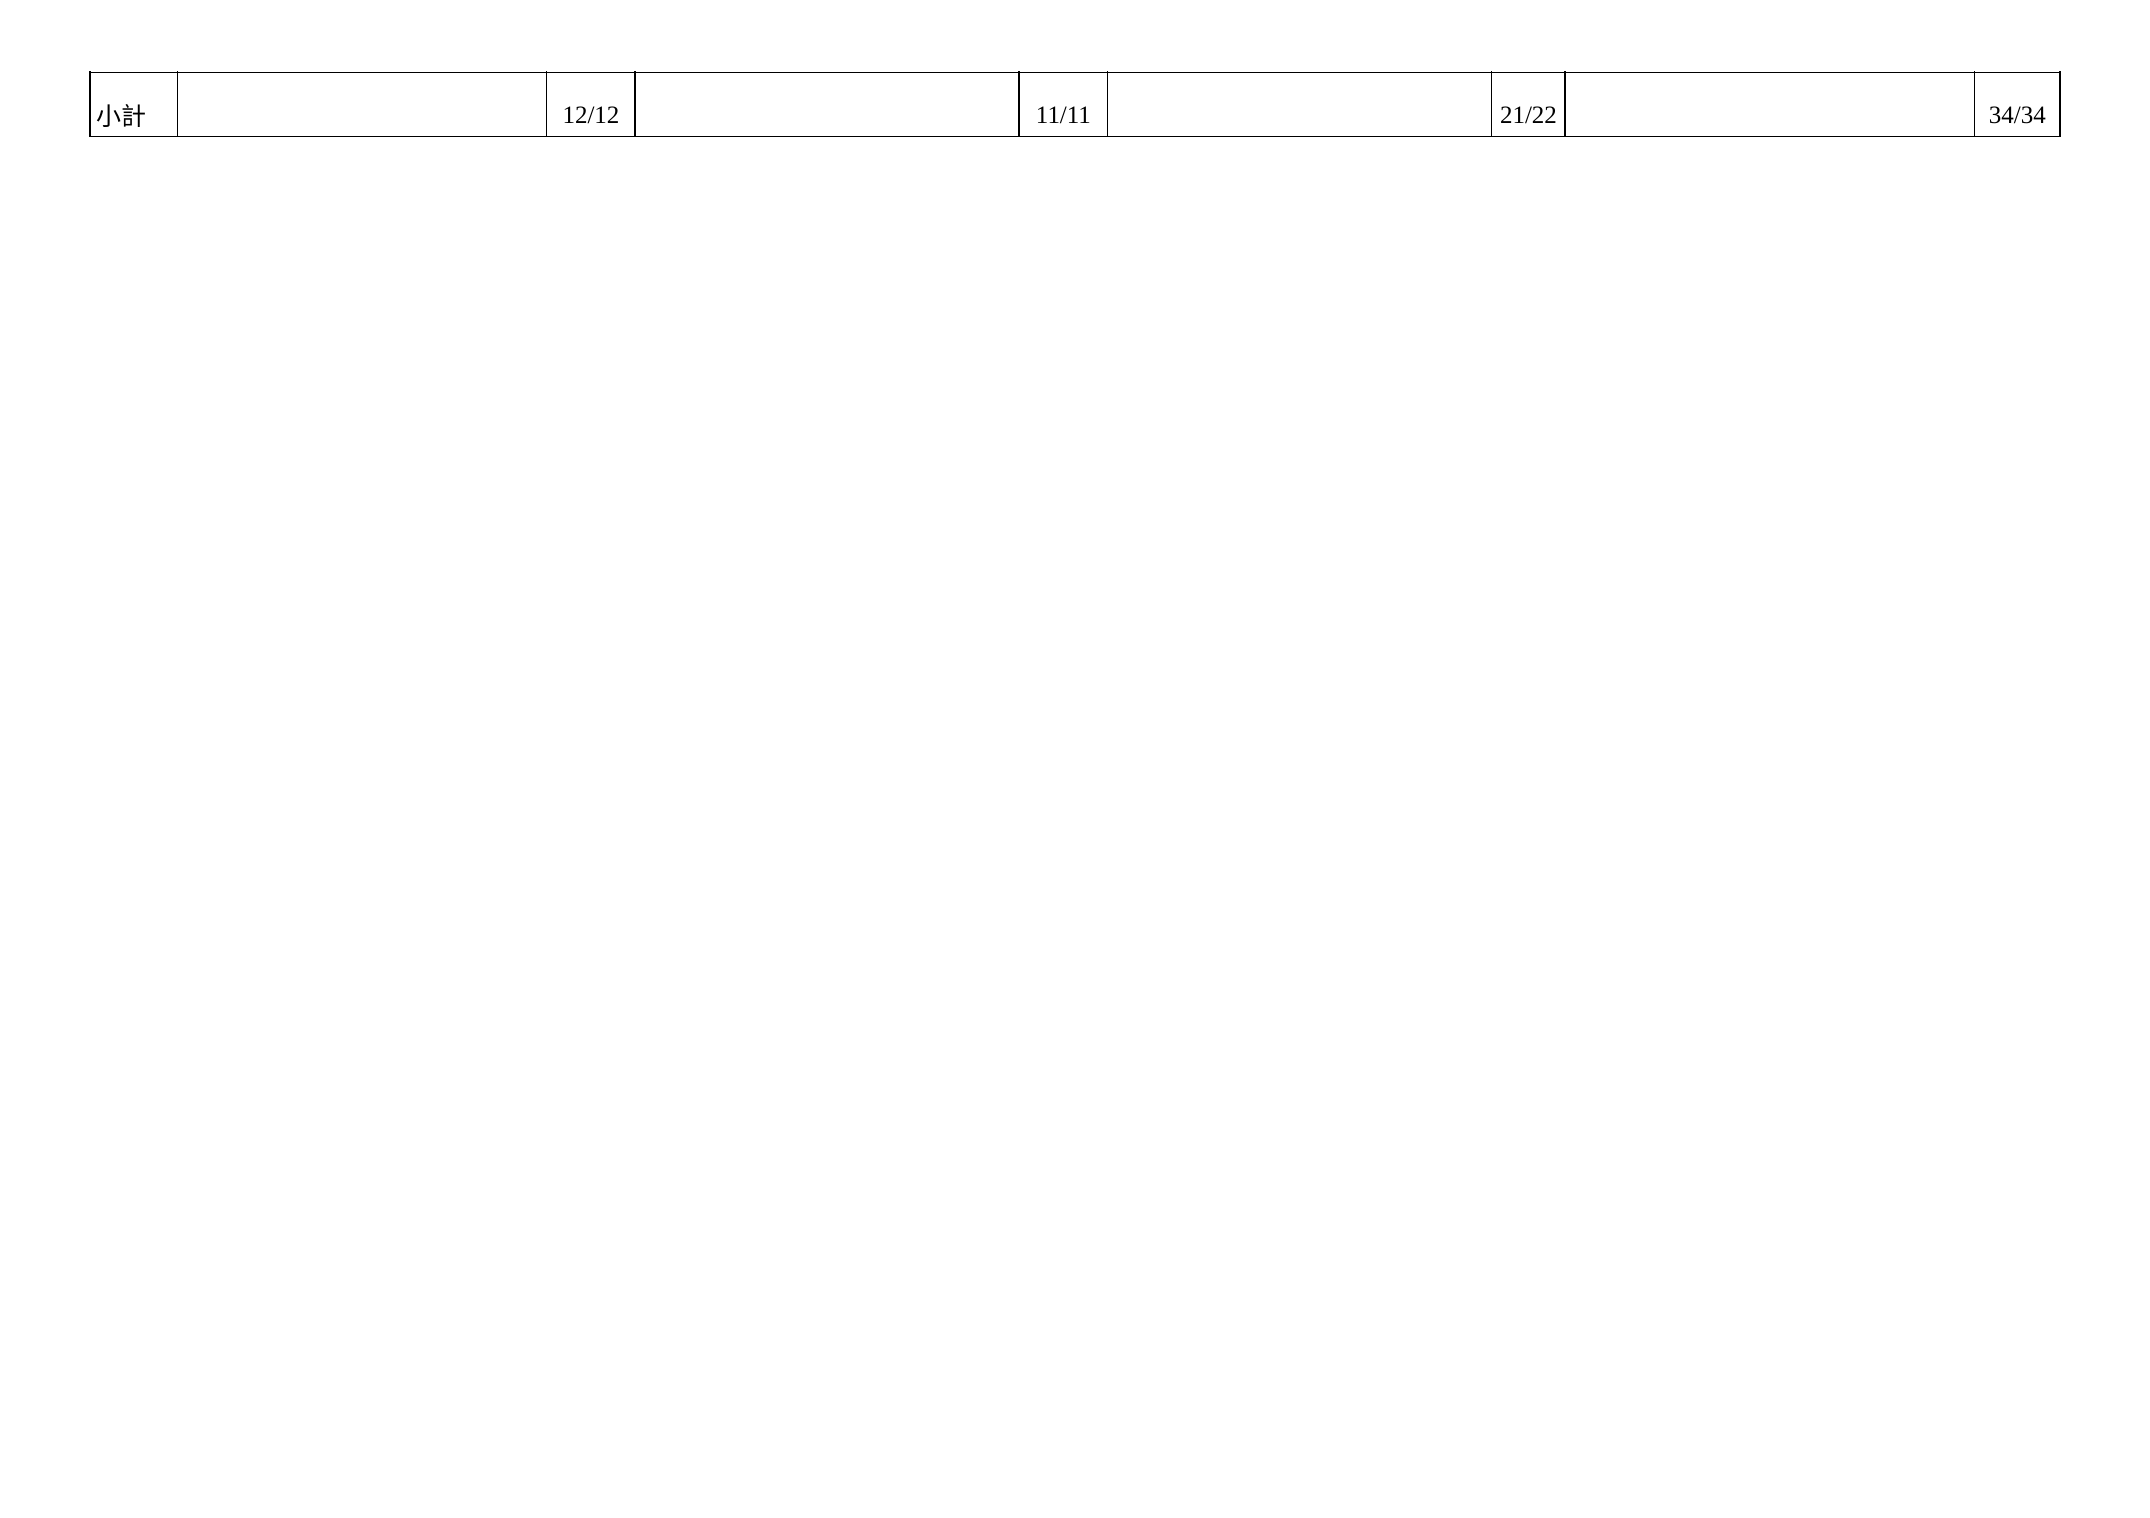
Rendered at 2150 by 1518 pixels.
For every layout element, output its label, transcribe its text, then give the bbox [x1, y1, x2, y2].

table_cell [178, 73, 546, 136]
table_cell 小計 [91, 73, 177, 136]
table_cell 21/22 [1492, 73, 1564, 136]
table_cell [636, 73, 1018, 136]
table_cell 12/12 [547, 73, 634, 136]
table_cell 34/34 [1975, 73, 2059, 136]
table_cell 11/11 [1020, 73, 1107, 136]
table_cell [1566, 73, 1974, 136]
table_cell [1108, 73, 1491, 136]
